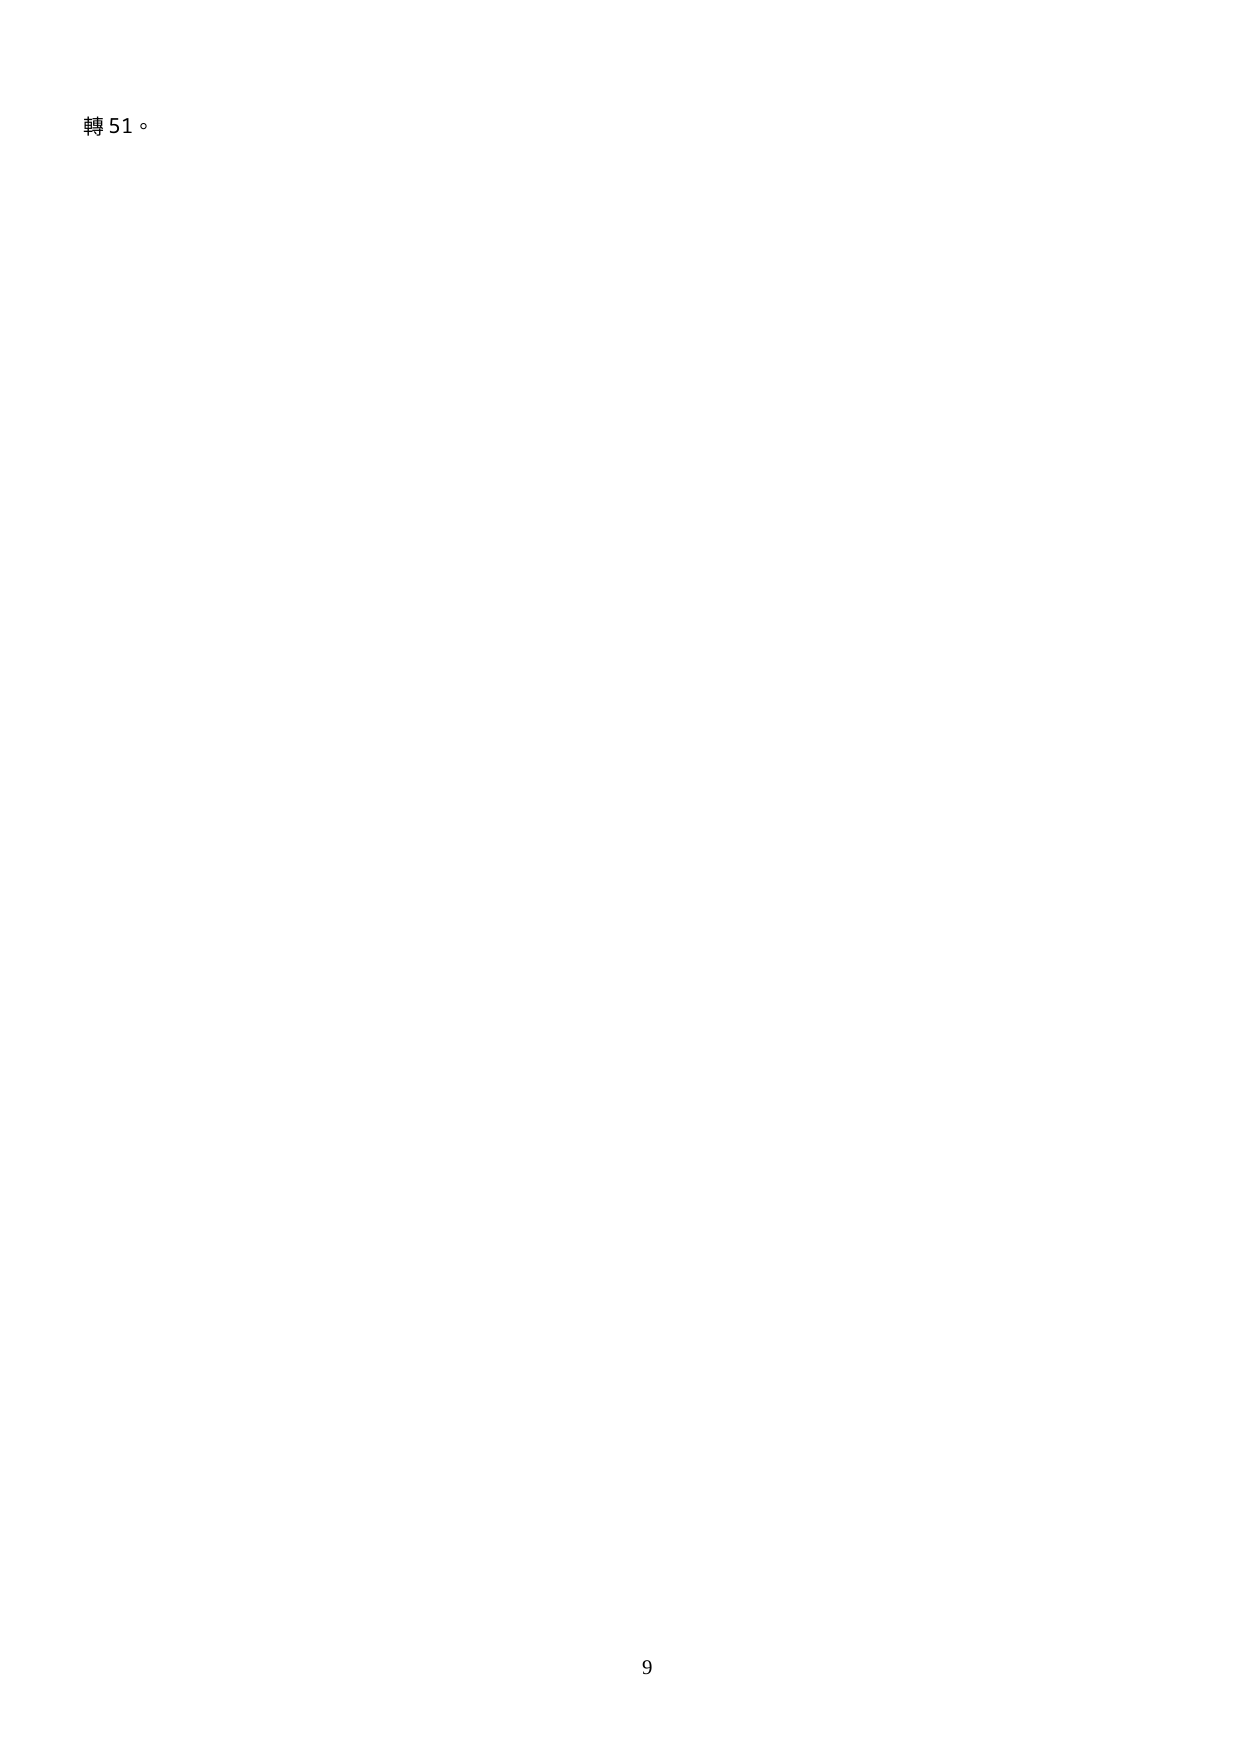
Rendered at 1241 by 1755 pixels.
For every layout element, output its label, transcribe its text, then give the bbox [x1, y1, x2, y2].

text 轉51。 [83, 84, 1211, 146]
